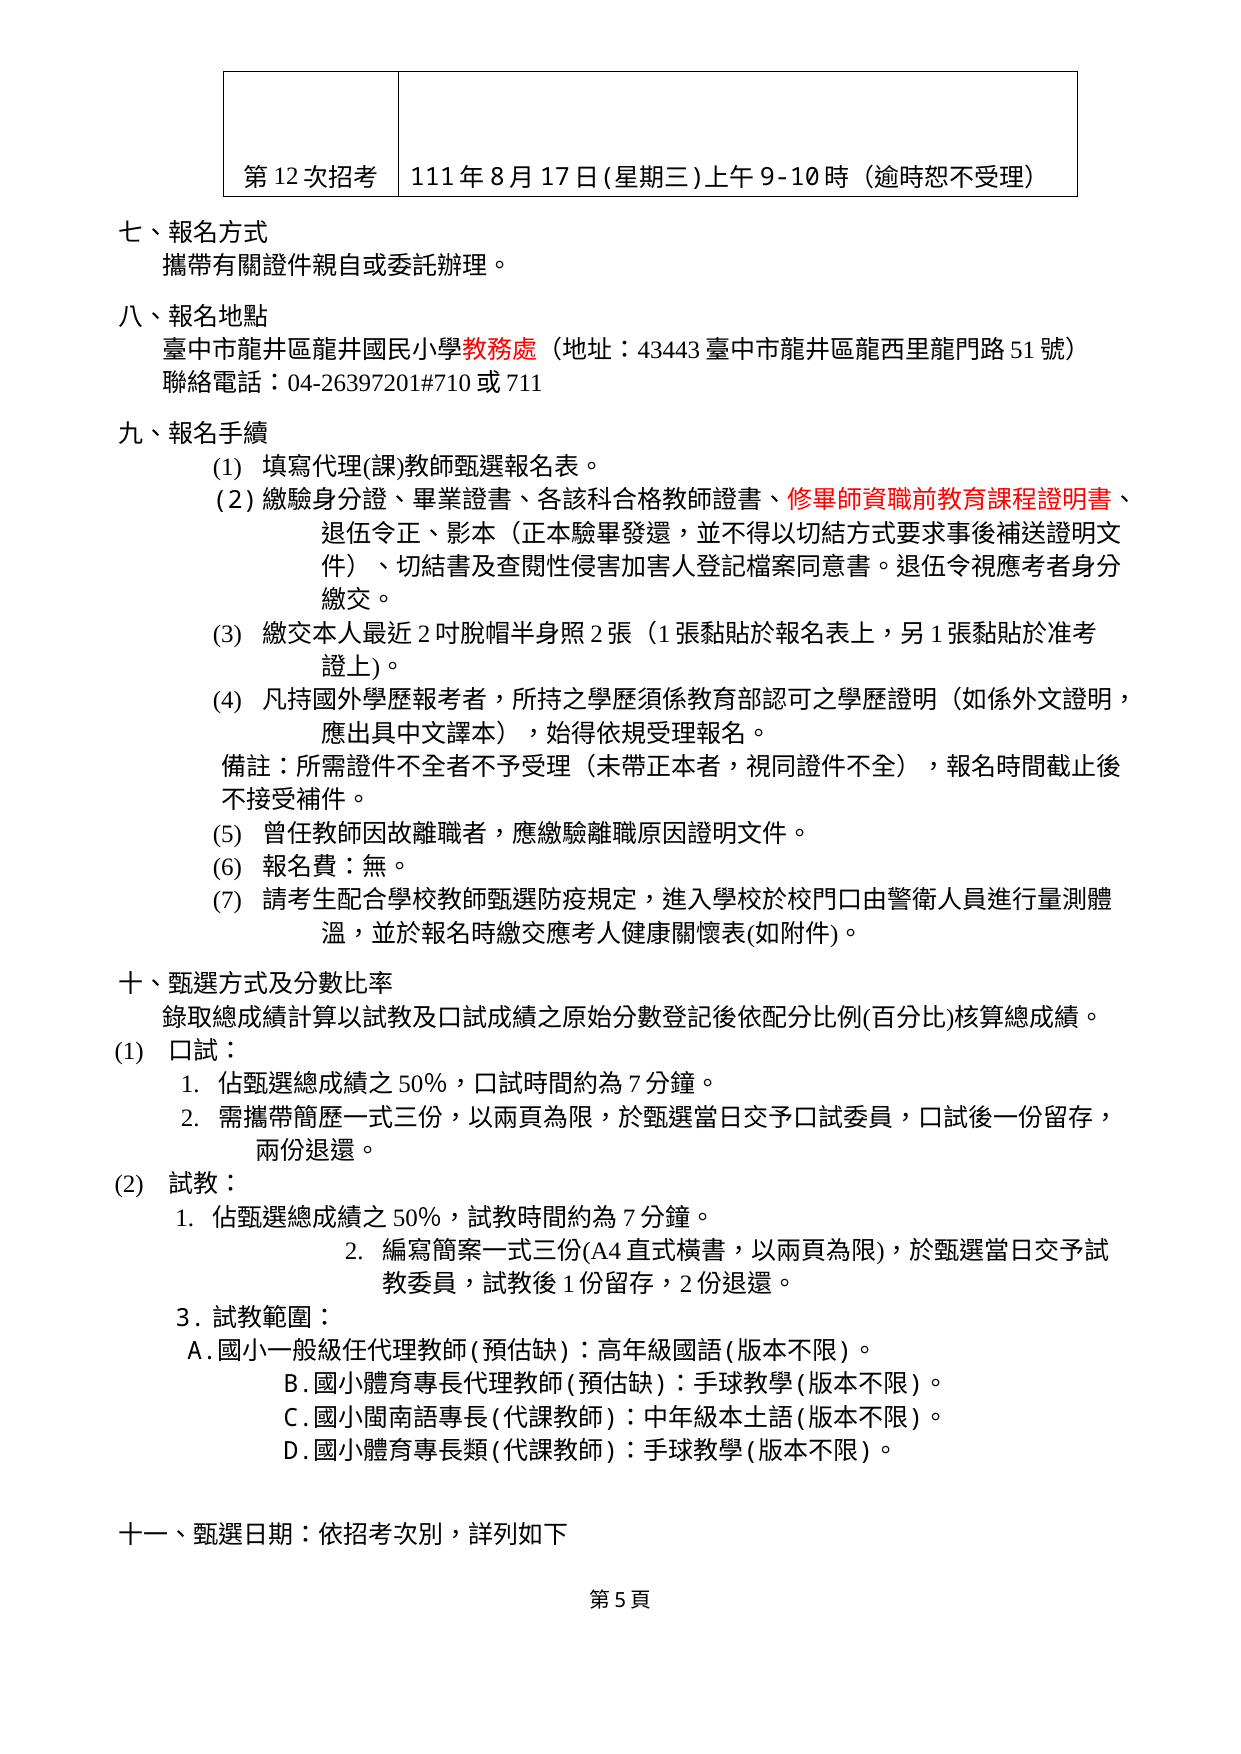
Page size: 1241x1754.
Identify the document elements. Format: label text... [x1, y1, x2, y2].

list 繳驗身分證、畢業證書、各該科合格教師證書、修畢師資職前教育課程證明書、退伍令正、影本（正本驗畢發還，並不得以切結方式要求事後補送證明文件）、切結書及查閱性侵害加害人登記檔案同意書。退伍令視應考者身分繳交。 [212, 482, 1122, 616]
text 九、報名手續 [118, 416, 1122, 449]
text C.國小閩南語專長(代課教師)：中年級本土語(版本不限)。 [118, 1399, 1122, 1433]
text 七、報名方式 [118, 214, 1122, 248]
list 填寫代理(課)教師甄選報名表。 [213, 449, 1122, 482]
text 十、甄選方式及分數比率 [118, 966, 1122, 999]
text 錄取總成績計算以試教及口試成績之原始分數登記後依配分比例(百分比)核算總成績。 [162, 999, 1122, 1033]
list 口試： [114, 1033, 1122, 1066]
list 曾任教師因故離職者，應繳驗離職原因證明文件。 [213, 816, 1122, 849]
table_cell 第12次招考 [224, 72, 398, 196]
text B.國小體育專長代理教師(預估缺)：手球教學(版本不限)。 [118, 1366, 1122, 1399]
table_cell 111年8月17日(星期三)上午9-10時（逾時恕不受理） [399, 72, 1077, 196]
text A.國小一般級任代理教師(預估缺)：高年級國語(版本不限)。 [118, 1333, 1122, 1366]
text 聯絡電話：04-26397201#710或711 [162, 365, 1122, 398]
text 八、報名地點 [118, 298, 1122, 332]
text 備註：所需證件不全者不予受理（未帶正本者，視同證件不全），報名時間截止後不接受補件。 [222, 749, 1122, 816]
list 凡持國外學歷報考者，所持之學歷須係教育部認可之學歷證明（如係外文證明，應出具中文譯本），始得依規受理報名。 [213, 682, 1122, 749]
text 十一、甄選日期：依招考次別，詳列如下 [118, 1517, 1122, 1550]
text D.國小體育專長類(代課教師)：手球教學(版本不限)。 [118, 1433, 1122, 1466]
list 請考生配合學校教師甄選防疫規定，進入學校於校門口由警衛人員進行量測體溫，並於報名時繳交應考人健康關懷表(如附件)。 [213, 882, 1122, 949]
list 需攜帶簡歷一式三份，以兩頁為限，於甄選當日交予口試委員，口試後一份留存，兩份退還。 [181, 1099, 1122, 1166]
text 攜帶有關證件親自或委託辦理。 [162, 248, 1122, 281]
list 佔甄選總成績之50％，試教時間約為7分鐘。 [175, 1199, 1122, 1233]
list 繳交本人最近2吋脫帽半身照2張（1張黏貼於報名表上，另1張黏貼於准考證上)。 [213, 616, 1122, 682]
list 佔甄選總成績之50％，口試時間約為7分鐘。 [181, 1066, 1122, 1099]
list 試教範圍： [175, 1299, 1122, 1333]
list 編寫簡案一式三份(A4直式橫書，以兩頁為限)，於甄選當日交予試教委員，試教後1份留存，2份退還。 [344, 1233, 1122, 1299]
list 報名費：無。 [213, 849, 1122, 882]
list 試教： [114, 1166, 1122, 1199]
text 臺中市龍井區龍井國民小學教務處（地址：43443臺中市龍井區龍西里龍門路51號） [162, 332, 1122, 365]
